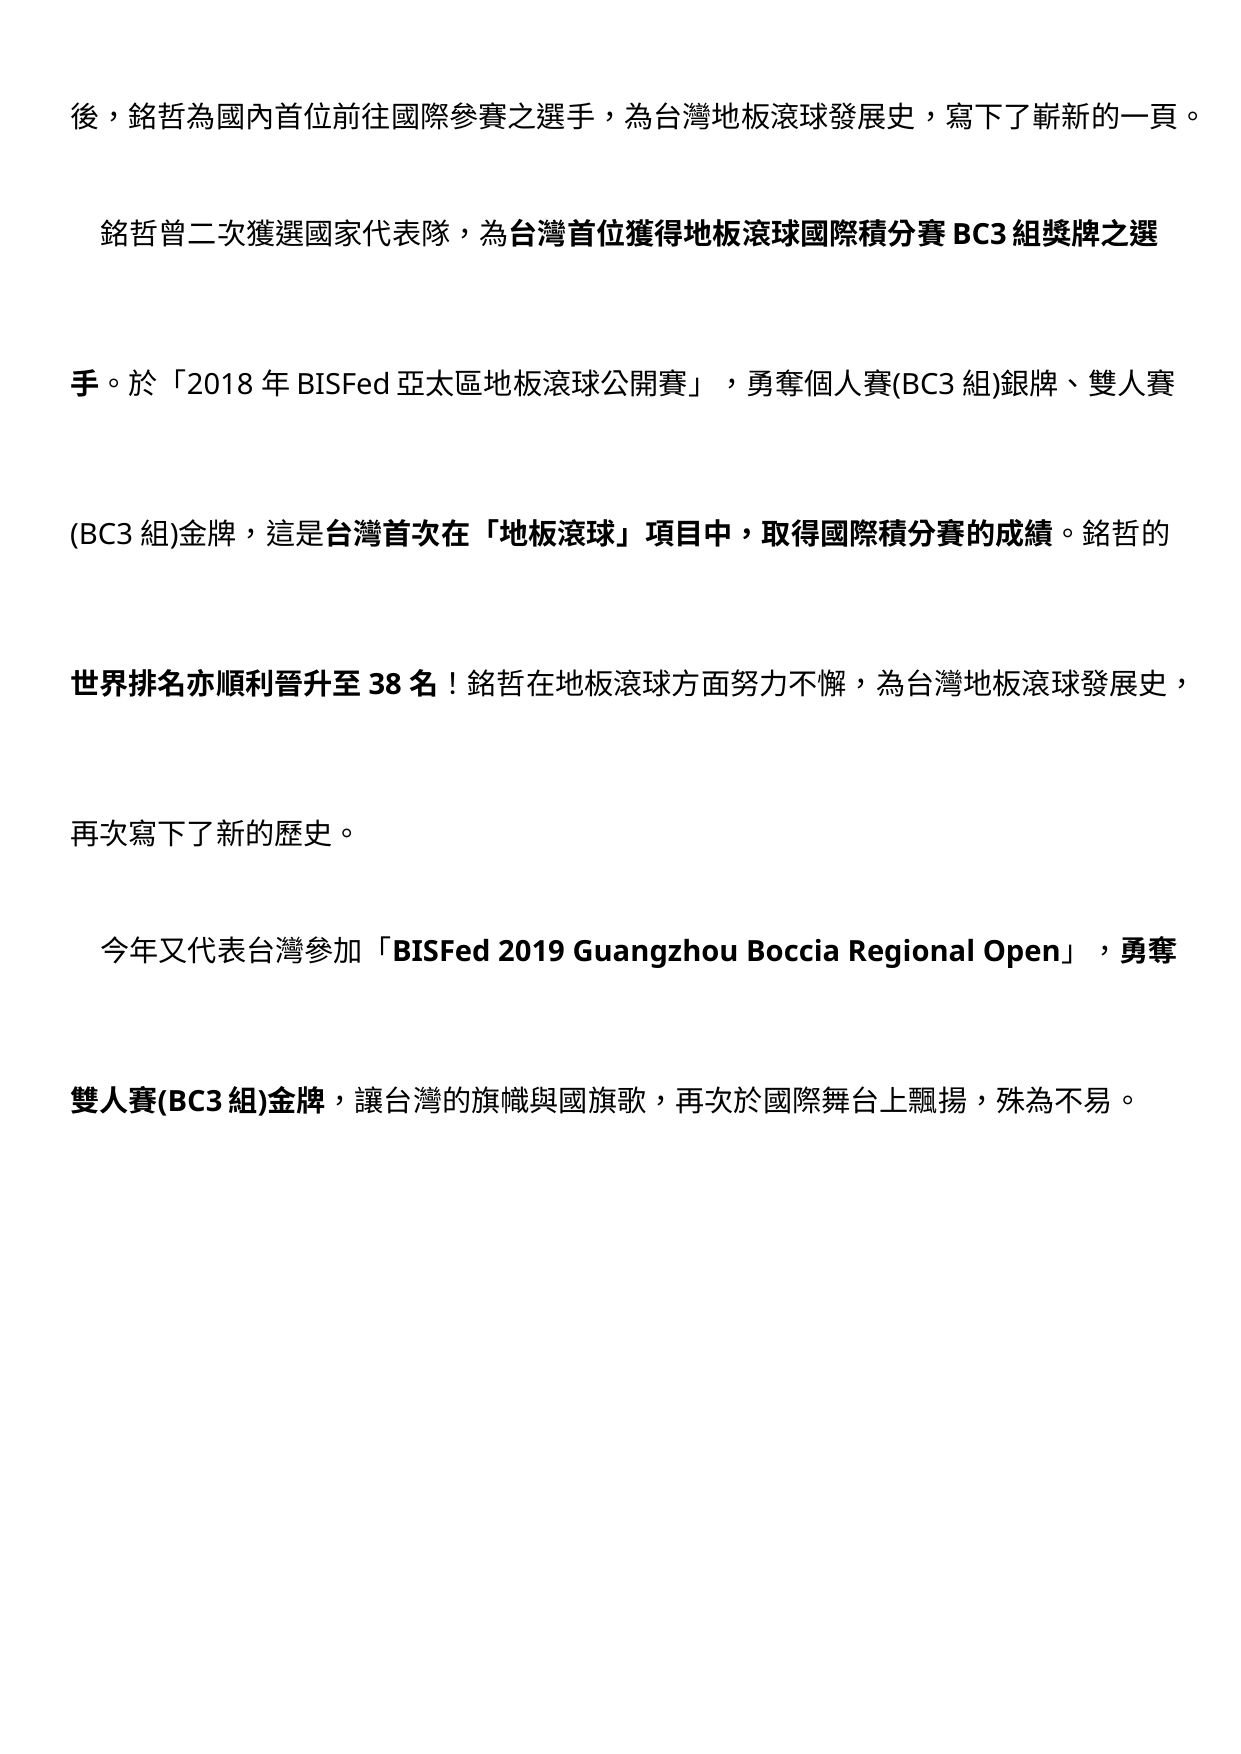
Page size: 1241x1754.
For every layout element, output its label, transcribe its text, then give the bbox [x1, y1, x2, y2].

text 銘哲曾二次獲選國家代表隊，為台灣首位獲得地板滾球國際積分賽BC3組獎牌之選手。於「2018 年BISFed亞太區地板滾球公開賽」，勇奪個人賽(BC3 組)銀牌、雙人賽(BC3 組)金牌，這是台灣首次在「地板滾球」項目中，取得國際積分賽的成績。銘哲的世界排名亦順利晉升至 38 名！銘哲在地板滾球方面努力不懈，為台灣地板滾球發展史，再次寫下了新的歷史。 [70, 188, 1181, 863]
text 銘哲不以重度身障而封閉自己，反而更加積極樂觀進取，並努力以成為「地板滾球選手」為目標，期許自己成為台灣地板滾球的前鋒者。在 BISFed(國際地板滾球聯盟)成立後，銘哲為國內首位前往國際參賽之選手，為台灣地板滾球發展史，寫下了嶄新的一頁。 [70, 71, 1181, 146]
text 今年又代表台灣參加「BISFed 2019 Guangzhou Boccia Regional Open」，勇奪雙人賽(BC3組)金牌，讓台灣的旗幟與國旗歌，再次於國際舞台上飄揚，殊為不易。 [70, 905, 1181, 1130]
